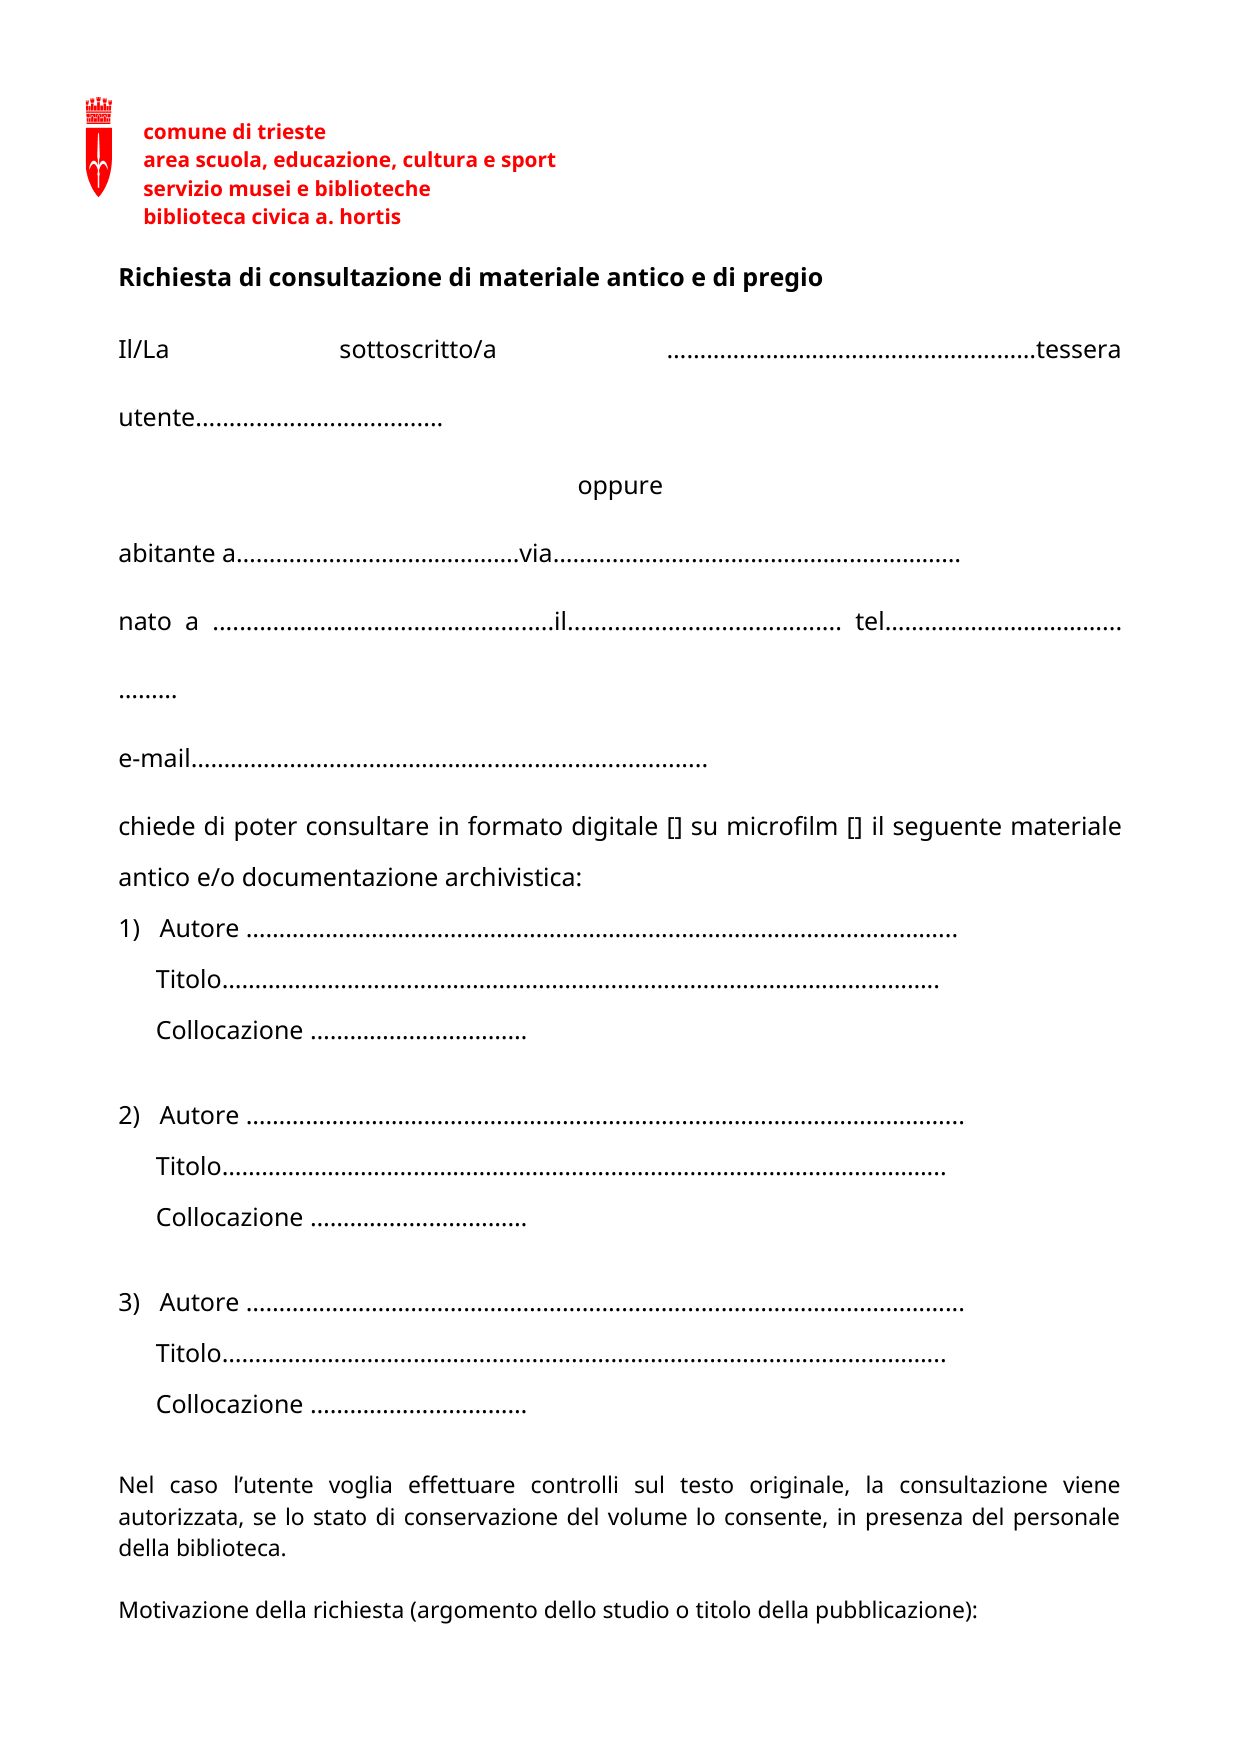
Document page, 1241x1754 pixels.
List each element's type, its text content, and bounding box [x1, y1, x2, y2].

text oppure [118, 468, 1122, 502]
text Nel caso l’utente voglia effettuare controlli sul testo originale, la consultazione viene autorizzata, se lo stato di conservazione del volume lo consente, in presenza del personale della biblioteca. [118, 1469, 1122, 1563]
text 1) Autore ……………………………………………………......…………………………………... [118, 911, 1122, 944]
subtitle Richiesta di consultazione di materiale antico e di pregio [118, 259, 1122, 293]
text Il/La sottoscritto/a ……………………………………….....……tessera utente..................................... [118, 332, 1122, 434]
text Collocazione …………………………… [156, 1387, 1122, 1421]
table_header comune di trieste area scuola, educazione, cultura e sport servizio musei e biblioteche biblioteca civica a. hortis [136, 89, 1168, 259]
text 2) Autore …………………………………………………….......…………………………………... [118, 1098, 1122, 1132]
text 3) Autore ………………………………………………………….......……………………………... [118, 1285, 1122, 1319]
text Collocazione …………………………… [156, 1200, 1122, 1234]
text chiede di poter consultare in formato digitale [] su microfilm [] il seguente materiale antico e/o documentazione archivistica: [118, 808, 1122, 893]
table_header [62, 89, 136, 259]
text Titolo………………………..……………………………………………………………………... [156, 1336, 1122, 1370]
text abitante a…………………………………….via…………………………………………..………… [118, 536, 1122, 570]
text Titolo………………………..……………………………………………………………………... [156, 1149, 1122, 1183]
picture [85, 97, 112, 197]
text e-mail………………………………………................................. [118, 740, 1122, 774]
text Collocazione …………………………… [156, 1013, 1122, 1047]
text Motivazione della richiesta (argomento dello studio o titolo della pubblicazione): [118, 1594, 1122, 1626]
text nato a ...................................................il......................................... tel……………………………...……… [118, 604, 1122, 706]
text Titolo………………………..…………………………………………………………………….. [156, 962, 1122, 996]
